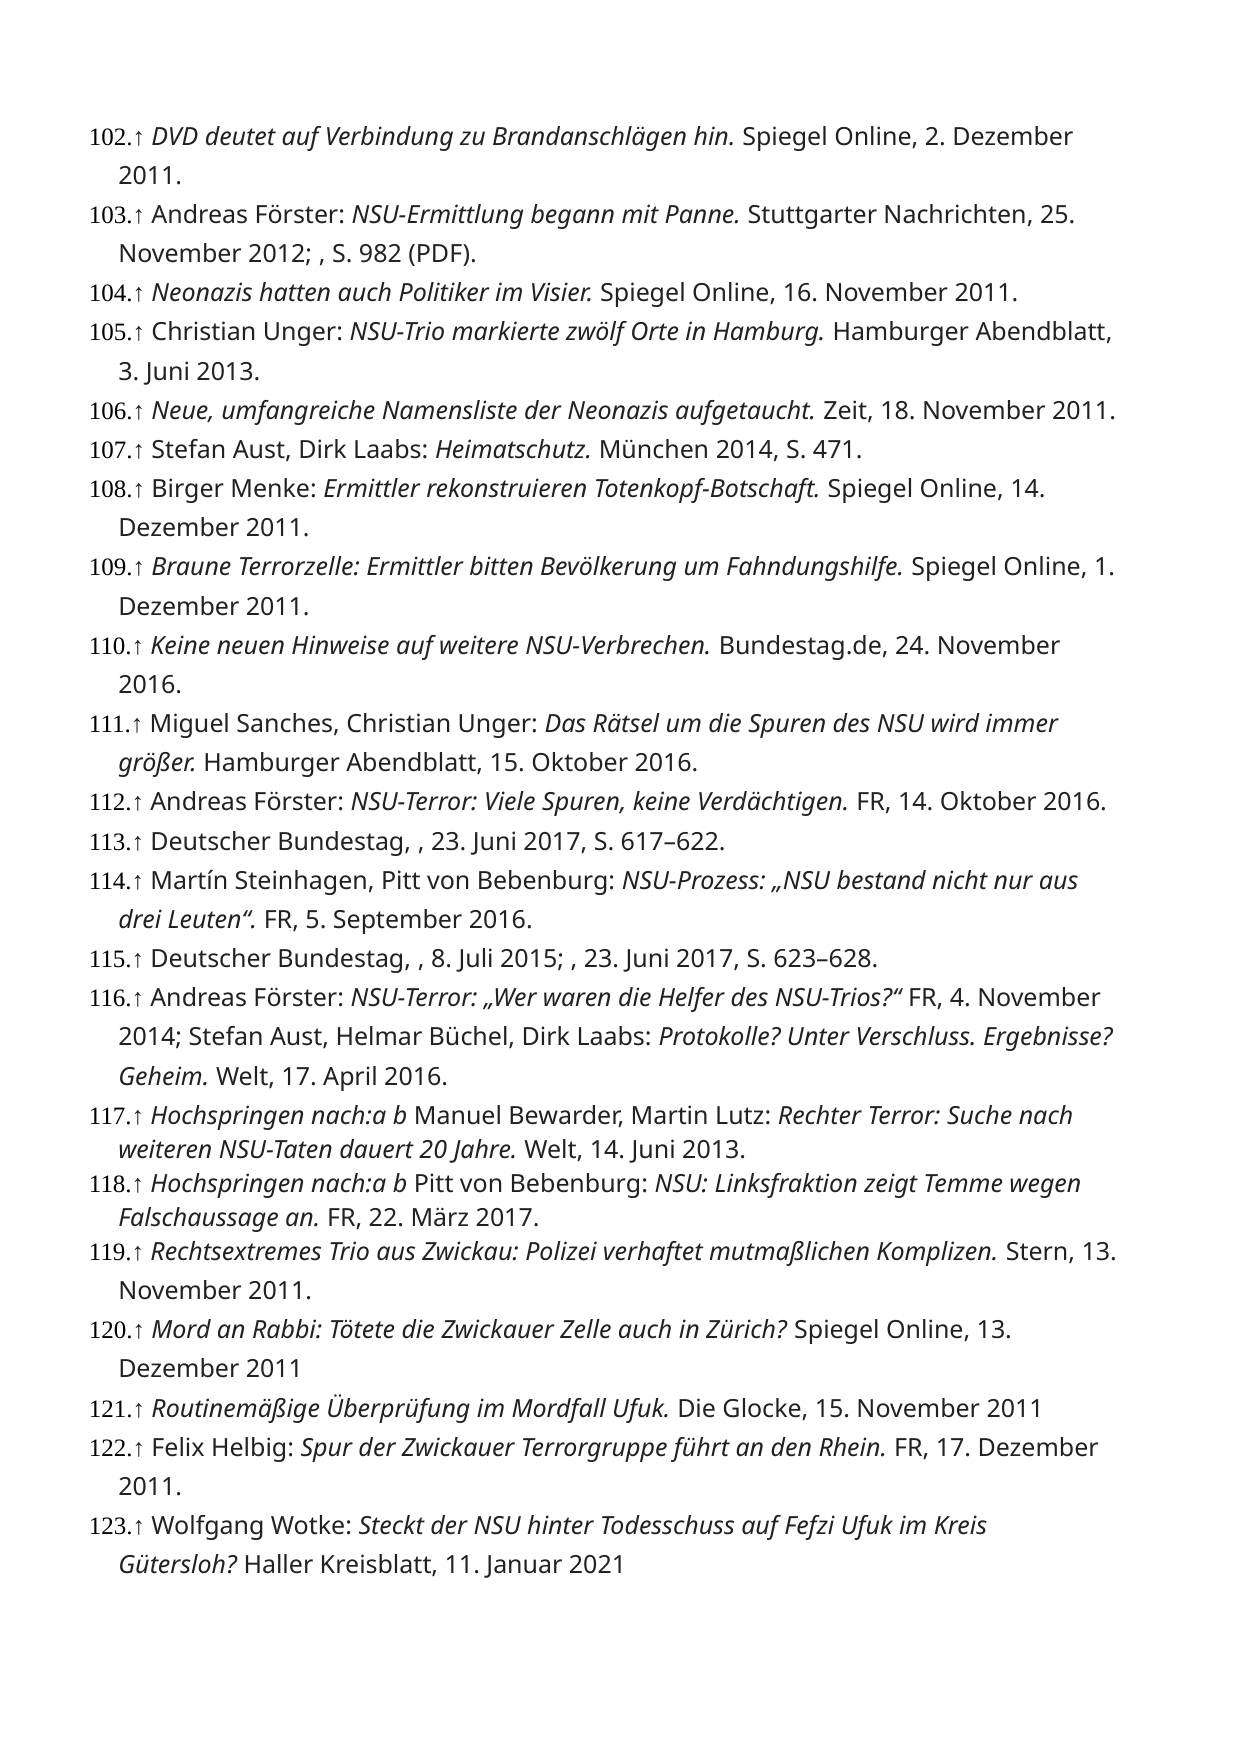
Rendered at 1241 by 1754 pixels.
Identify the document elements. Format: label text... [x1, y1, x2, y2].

list ↑ Routinemäßige Überprüfung im Mordfall Ufuk. Die Glocke, 15. November 2011 [118, 1390, 1122, 1424]
list ↑ Christian Unger: NSU-Trio markierte zwölf Orte in Hamburg. Hamburger Abendblatt, 3. Juni 2013. [118, 314, 1122, 387]
list ↑ Birger Menke: Ermittler rekonstruieren Totenkopf-Botschaft. Spiegel Online, 14. Dezember 2011. [118, 471, 1122, 544]
list ↑ DVD deutet auf Verbindung zu Brandanschlägen hin. Spiegel Online, 2. Dezember 2011. [118, 118, 1122, 191]
list ↑ Neonazis hatten auch Politiker im Visier. Spiegel Online, 16. November 2011. [118, 275, 1122, 309]
list ↑ Keine neuen Hinweise auf weitere NSU-Verbrechen. Bundestag.de, 24. November 2016. [118, 627, 1122, 701]
list ↑ Neue, umfangreiche Namensliste der Neonazis aufgetaucht. Zeit, 18. November 2011. [118, 392, 1122, 426]
list ↑ Rechtsextremes Trio aus Zwickau: Polizei verhaftet mutmaßlichen Komplizen. Stern, 13. November 2011. [118, 1233, 1122, 1307]
list ↑ Deutscher Bundestag, , 23. Juni 2017, S. 617–622. [118, 823, 1122, 857]
list ↑ Felix Helbig: Spur der Zwickauer Terrorgruppe führt an den Rhein. FR, 17. Dezember 2011. [118, 1429, 1122, 1503]
list ↑ Mord an Rabbi: Tötete die Zwickauer Zelle auch in Zürich? Spiegel Online, 13. Dezember 2011 [118, 1312, 1122, 1385]
list ↑ Wolfgang Wotke: Steckt der NSU hinter Todesschuss auf Fefzi Ufuk im Kreis Gütersloh? Haller Kreisblatt, 11. Januar 2021 [118, 1508, 1122, 1581]
list ↑ Andreas Förster: NSU-Terror: „Wer waren die Helfer des NSU-Trios?“ FR, 4. November 2014; Stefan Aust, Helmar Büchel, Dirk Laabs: Protokolle? Unter Verschluss. Ergebnisse? Geheim. Welt, 17. April 2016. [118, 980, 1122, 1092]
list ↑ Hochspringen nach:a b Manuel Bewarder, Martin Lutz: Rechter Terror: Suche nach weiteren NSU-Taten dauert 20 Jahre. Welt, 14. Juni 2013. [118, 1097, 1122, 1165]
list ↑ Martín Steinhagen, Pitt von Bebenburg: NSU-Prozess: „NSU bestand nicht nur aus drei Leuten“. FR, 5. September 2016. [118, 862, 1122, 936]
list ↑ Miguel Sanches, Christian Unger: Das Rätsel um die Spuren des NSU wird immer größer. Hamburger Abendblatt, 15. Oktober 2016. [118, 706, 1122, 779]
list ↑ Deutscher Bundestag, , 8. Juli 2015; , 23. Juni 2017, S. 623–628. [118, 941, 1122, 975]
list ↑ Andreas Förster: NSU-Terror: Viele Spuren, keine Verdächtigen. FR, 14. Oktober 2016. [118, 784, 1122, 818]
list ↑ Hochspringen nach:a b Pitt von Bebenburg: NSU: Linksfraktion zeigt Temme wegen Falschaussage an. FR, 22. März 2017. [118, 1165, 1122, 1233]
list ↑ Stefan Aust, Dirk Laabs: Heimatschutz. München 2014, S. 471. [118, 431, 1122, 466]
list ↑ Andreas Förster: NSU-Ermittlung begann mit Panne. Stuttgarter Nachrichten, 25. November 2012; , S. 982 (PDF). [118, 196, 1122, 270]
list ↑ Braune Terrorzelle: Ermittler bitten Bevölkerung um Fahndungshilfe. Spiegel Online, 1. Dezember 2011. [118, 549, 1122, 622]
